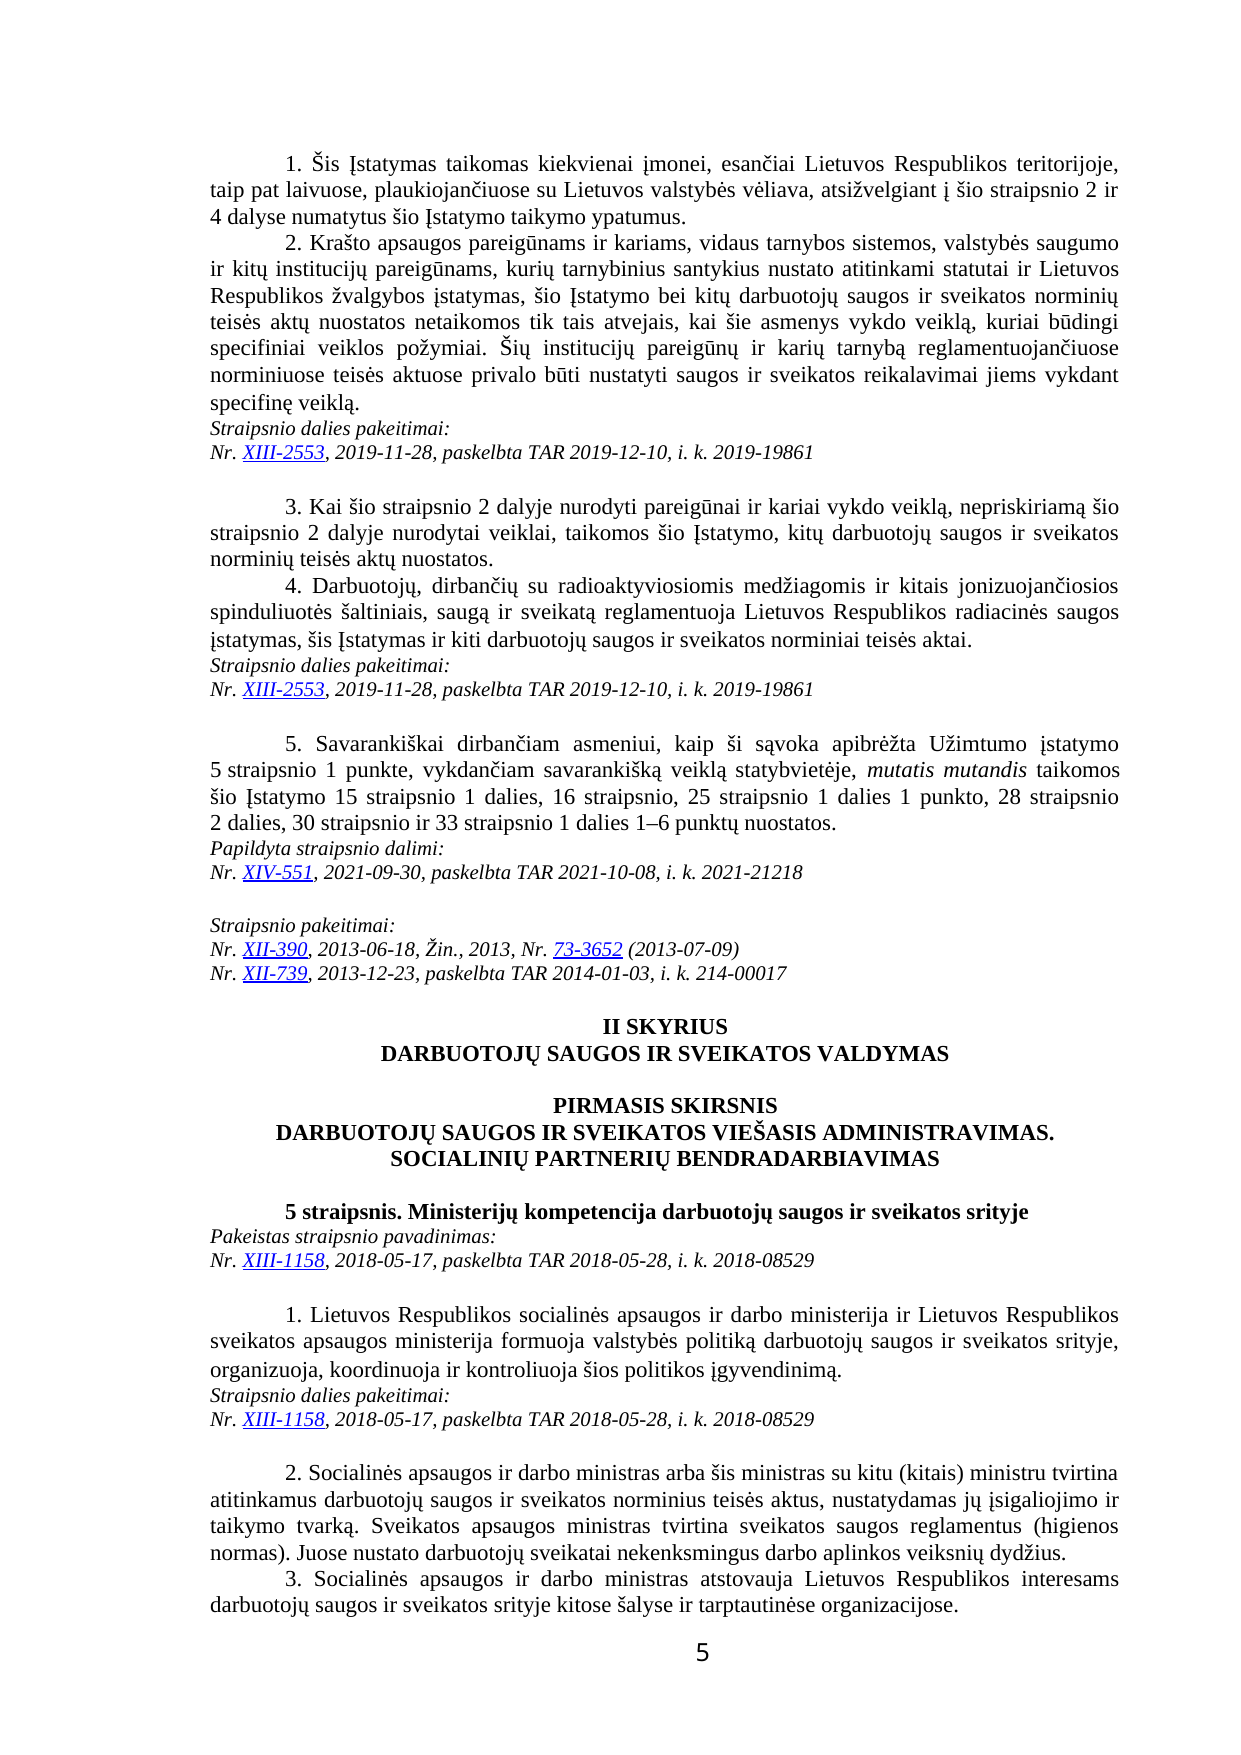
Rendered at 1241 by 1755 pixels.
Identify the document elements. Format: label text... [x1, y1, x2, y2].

text 2. Krašto apsaugos pareigūnams ir kariams, vidaus tarnybos sistemos, valstybės saugumo ir kitų institucijų pareigūnams, kurių tarnybinius santykius nustato atitinkami statutai ir Lietuvos Respublikos žvalgybos įstatymas, šio Įstatymo bei kitų darbuotojų saugos ir sveikatos norminių teisės aktų nuostatos netaikomos tik tais atvejais, kai šie asmenys vykdo veiklą, kuriai būdingi specifiniai veiklos požymiai. Šių institucijų pareigūnų ir karių tarnybą reglamentuojančiuose norminiuose teisės aktuose privalo būti nustatyti saugos ir sveikatos reikalavimai jiems vykdant specifinę veiklą. [210, 229, 1120, 416]
text Nr. XIII-1158, 2018-05-17, paskelbta TAR 2018-05-28, i. k. 2018-08529 [210, 1407, 1120, 1431]
text 5 straipsnis. Ministerijų kompetencija darbuotojų saugos ir sveikatos srityje [210, 1198, 1120, 1224]
text PIRMASIS SKIRSNIS [210, 1092, 1120, 1119]
text Straipsnio dalies pakeitimai: [210, 416, 1120, 440]
text Straipsnio dalies pakeitimai: [210, 1383, 1120, 1407]
text Straipsnio pakeitimai: [210, 912, 1120, 937]
text Nr. XII-390, 2013-06-18, Žin., 2013, Nr. 73-3652 (2013-07-09) [210, 937, 1120, 961]
text II SKYRIUS [210, 1013, 1120, 1040]
text Nr. XIV-551, 2021-09-30, paskelbta TAR 2021-10-08, i. k. 2021-21218 [210, 860, 1120, 884]
text 1. Lietuvos Respublikos socialinės apsaugos ir darbo ministerija ir Lietuvos Respublikos sveikatos apsaugos ministerija formuoja valstybės politiką darbuotojų saugos ir sveikatos srityje, organizuoja, koordinuoja ir kontroliuoja šios politikos įgyvendinimą. [210, 1301, 1120, 1383]
text Nr. XII-739, 2013-12-23, paskelbta TAR 2014-01-03, i. k. 214-00017 [210, 961, 1120, 985]
text Nr. XIII-1158, 2018-05-17, paskelbta TAR 2018-05-28, i. k. 2018-08529 [210, 1248, 1120, 1272]
text 3. Kai šio straipsnio 2 dalyje nurodyti pareigūnai ir kariai vykdo veiklą, nepriskiriamą šio straipsnio 2 dalyje nurodytai veiklai, taikomos šio Įstatymo, kitų darbuotojų saugos ir sveikatos norminių teisės aktų nuostatos. [210, 493, 1120, 572]
text Pakeistas straipsnio pavadinimas: [210, 1224, 1120, 1248]
text 4. Darbuotojų, dirbančių su radioaktyviosiomis medžiagomis ir kitais jonizuojančiosios spinduliuotės šaltiniais, saugą ir sveikatą reglamentuoja Lietuvos Respublikos radiacinės saugos įstatymas, šis Įstatymas ir kiti darbuotojų saugos ir sveikatos norminiai teisės aktai. [210, 572, 1120, 653]
text Nr. XIII-2553, 2019-11-28, paskelbta TAR 2019-12-10, i. k. 2019-19861 [210, 677, 1120, 701]
text Nr. XIII-2553, 2019-11-28, paskelbta TAR 2019-12-10, i. k. 2019-19861 [210, 440, 1120, 464]
text 3. Socialinės apsaugos ir darbo ministras atstovauja Lietuvos Respublikos interesams darbuotojų saugos ir sveikatos srityje kitose šalyse ir tarptautinėse organizacijose. [210, 1565, 1120, 1618]
text Papildyta straipsnio dalimi: [210, 836, 1120, 860]
text DARBUOTOJŲ SAUGOS IR SVEIKATOS VALDYMAS [210, 1040, 1120, 1066]
text DARBUOTOJŲ SAUGOS IR SVEIKATOS VIEŠASIS ADMINISTRAVIMAS. SOCIALINIŲ PARTNERIŲ BENDRADARBIAVIMAS [210, 1119, 1120, 1172]
text 5. Savarankiškai dirbančiam asmeniui, kaip ši sąvoka apibrėžta Užimtumo įstatymo 5 straipsnio 1 punkte, vykdančiam savarankišką veiklą statybvietėje, mutatis mutandis taikomos šio Įstatymo 15 straipsnio 1 dalies, 16 straipsnio, 25 straipsnio 1 dalies 1 punkto, 28 straipsnio 2 dalies, 30 straipsnio ir 33 straipsnio 1 dalies 1–6 punktų nuostatos. [210, 730, 1120, 836]
text 2. Socialinės apsaugos ir darbo ministras arba šis ministras su kitu (kitais) ministru tvirtina atitinkamus darbuotojų saugos ir sveikatos norminius teisės aktus, nustatydamas jų įsigaliojimo ir taikymo tvarką. Sveikatos apsaugos ministras tvirtina sveikatos saugos reglamentus (higienos normas). Juose nustato darbuotojų sveikatai nekenksmingus darbo aplinkos veiksnių dydžius. [210, 1459, 1120, 1565]
text 1. Šis Įstatymas taikomas kiekvienai įmonei, esančiai Lietuvos Respublikos teritorijoje, taip pat laivuose, plaukiojančiuose su Lietuvos valstybės vėliava, atsižvelgiant į šio straipsnio 2 ir 4 dalyse numatytus šio Įstatymo taikymo ypatumus. [210, 150, 1120, 229]
text Straipsnio dalies pakeitimai: [210, 653, 1120, 677]
